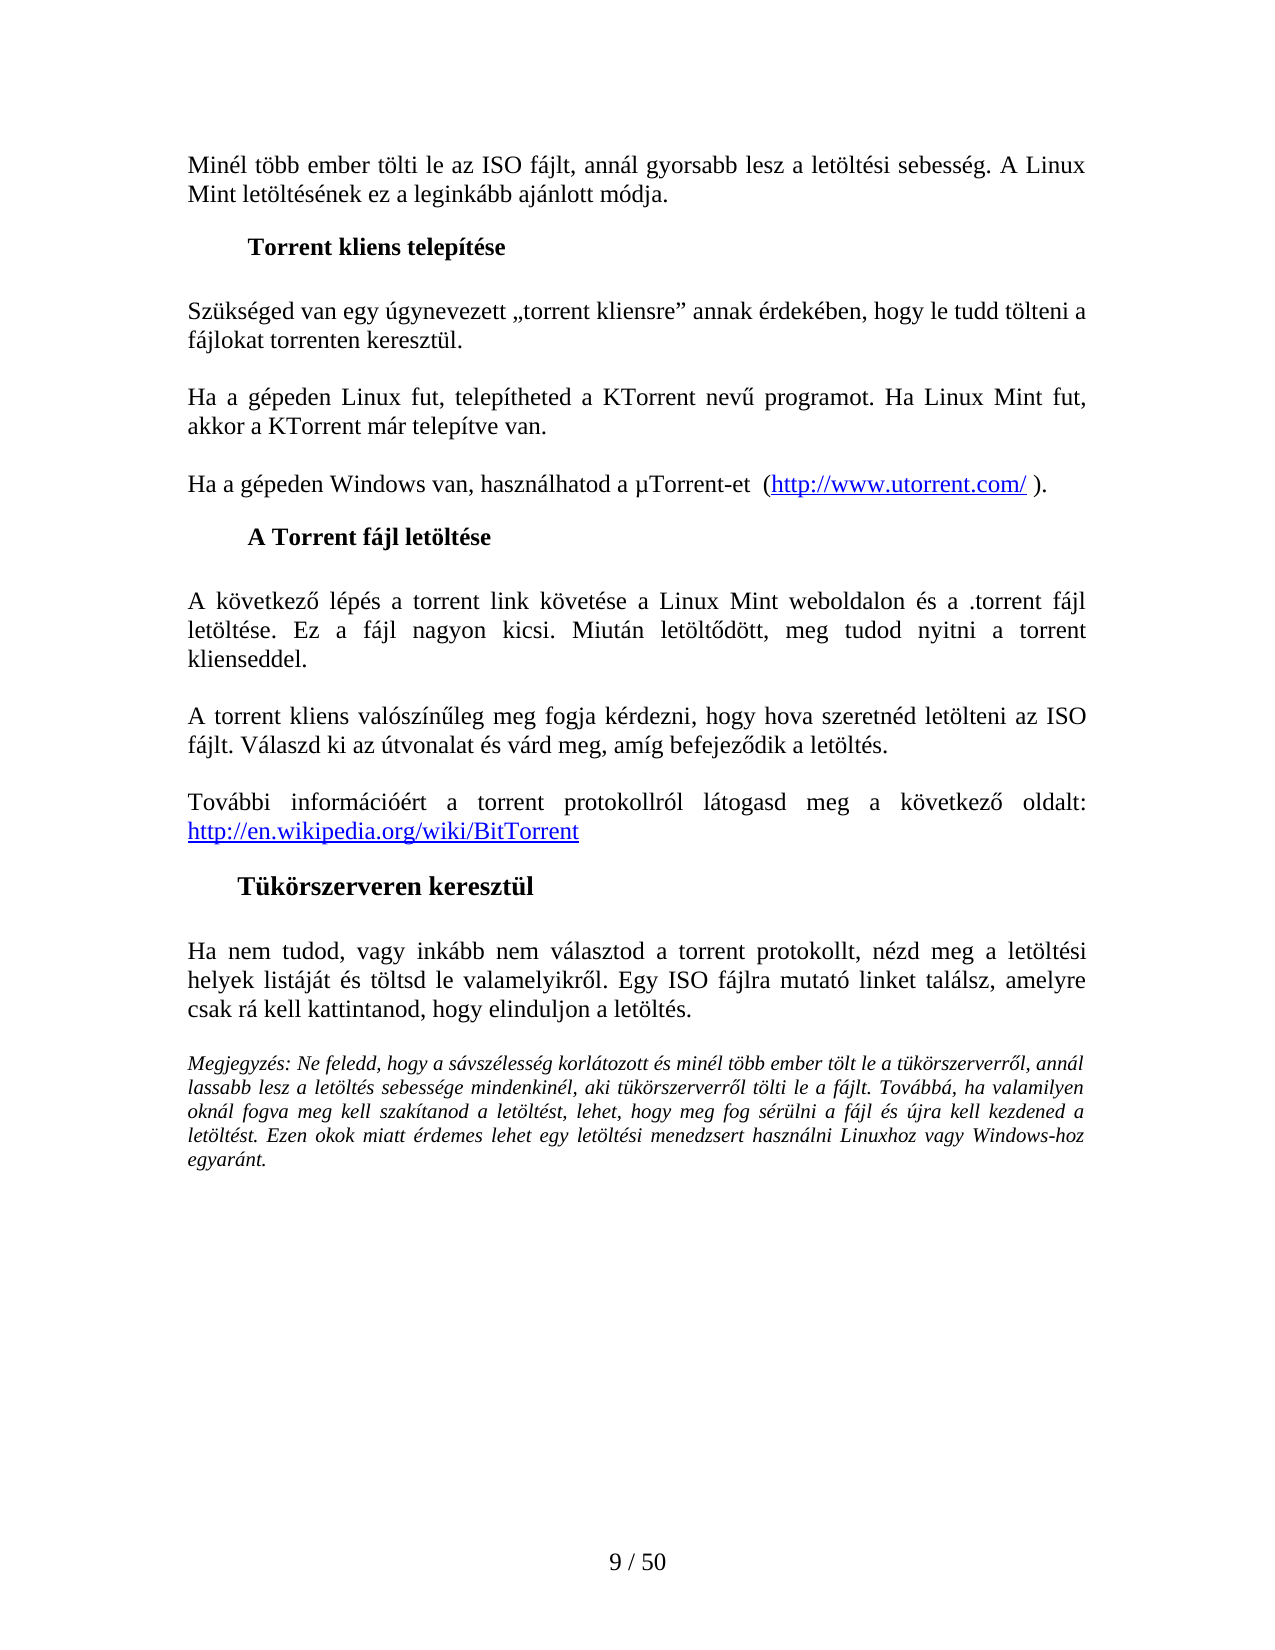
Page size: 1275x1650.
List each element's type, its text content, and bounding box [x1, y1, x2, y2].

text A torrent kliens valószínűleg meg fogja kérdezni, hogy hova szeretnéd letölteni az ISO fájlt. Válaszd ki az útvonalat és várd meg, amíg befejeződik a letöltés. [187, 701, 1087, 759]
text További információért a torrent protokollról látogasd meg a következő oldalt: http://en.wikipedia.org/wiki/BitTorrent [187, 787, 1087, 845]
text Ha a gépeden Linux fut, telepítheted a KTorrent nevű programot. Ha Linux Mint fut, akkor a KTorrent már telepítve van. [187, 382, 1087, 440]
subtitle Torrent kliens telepítése [187, 232, 1087, 261]
subtitle Tükörszerveren keresztül [187, 870, 1087, 901]
text A következő lépés a torrent link követése a Linux Mint weboldalon és a .torrent fájl letöltése. Ez a fájl nagyon kicsi. Miután letöltődött, meg tudod nyitni a torrent klienseddel. [187, 586, 1087, 672]
text Ha nem tudod, vagy inkább nem választod a torrent protokollt, nézd meg a letöltési helyek listáját és töltsd le valamelyikről. Egy ISO fájlra mutató linket találsz, amelyre csak rá kell kattintanod, hogy elinduljon a letöltés. [187, 936, 1087, 1022]
subtitle A Torrent fájl letöltése [187, 522, 1087, 551]
text Szükséged van egy úgynevezett „torrent kliensre” annak érdekében, hogy le tudd tölteni a fájlokat torrenten keresztül. [187, 296, 1087, 354]
text Ha a gépeden Windows van, használhatod a µTorrent-et (http://www.utorrent.com/ ). [187, 469, 1087, 497]
text Megjegyzés: Ne feledd, hogy a sávszélesség korlátozott és minél több ember tölt le a tükörszerverről, annál lassabb lesz a letöltés sebessége mindenkinél, aki tükörszerverről tölti le a fájlt. Továbbá, ha valamilyen oknál fogva meg kell szakítanod a letöltést, lehet, hogy meg fog sérülni a fájl és újra kell kezdened a letöltést. Ezen okok miatt érdemes lehet egy letöltési menedzsert használni Linuxhoz vagy Windows-hoz egyaránt. [187, 1051, 1087, 1171]
text Minél több ember tölti le az ISO fájlt, annál gyorsabb lesz a letöltési sebesség. A Linux Mint letöltésének ez a leginkább ajánlott módja. [187, 150, 1087, 207]
